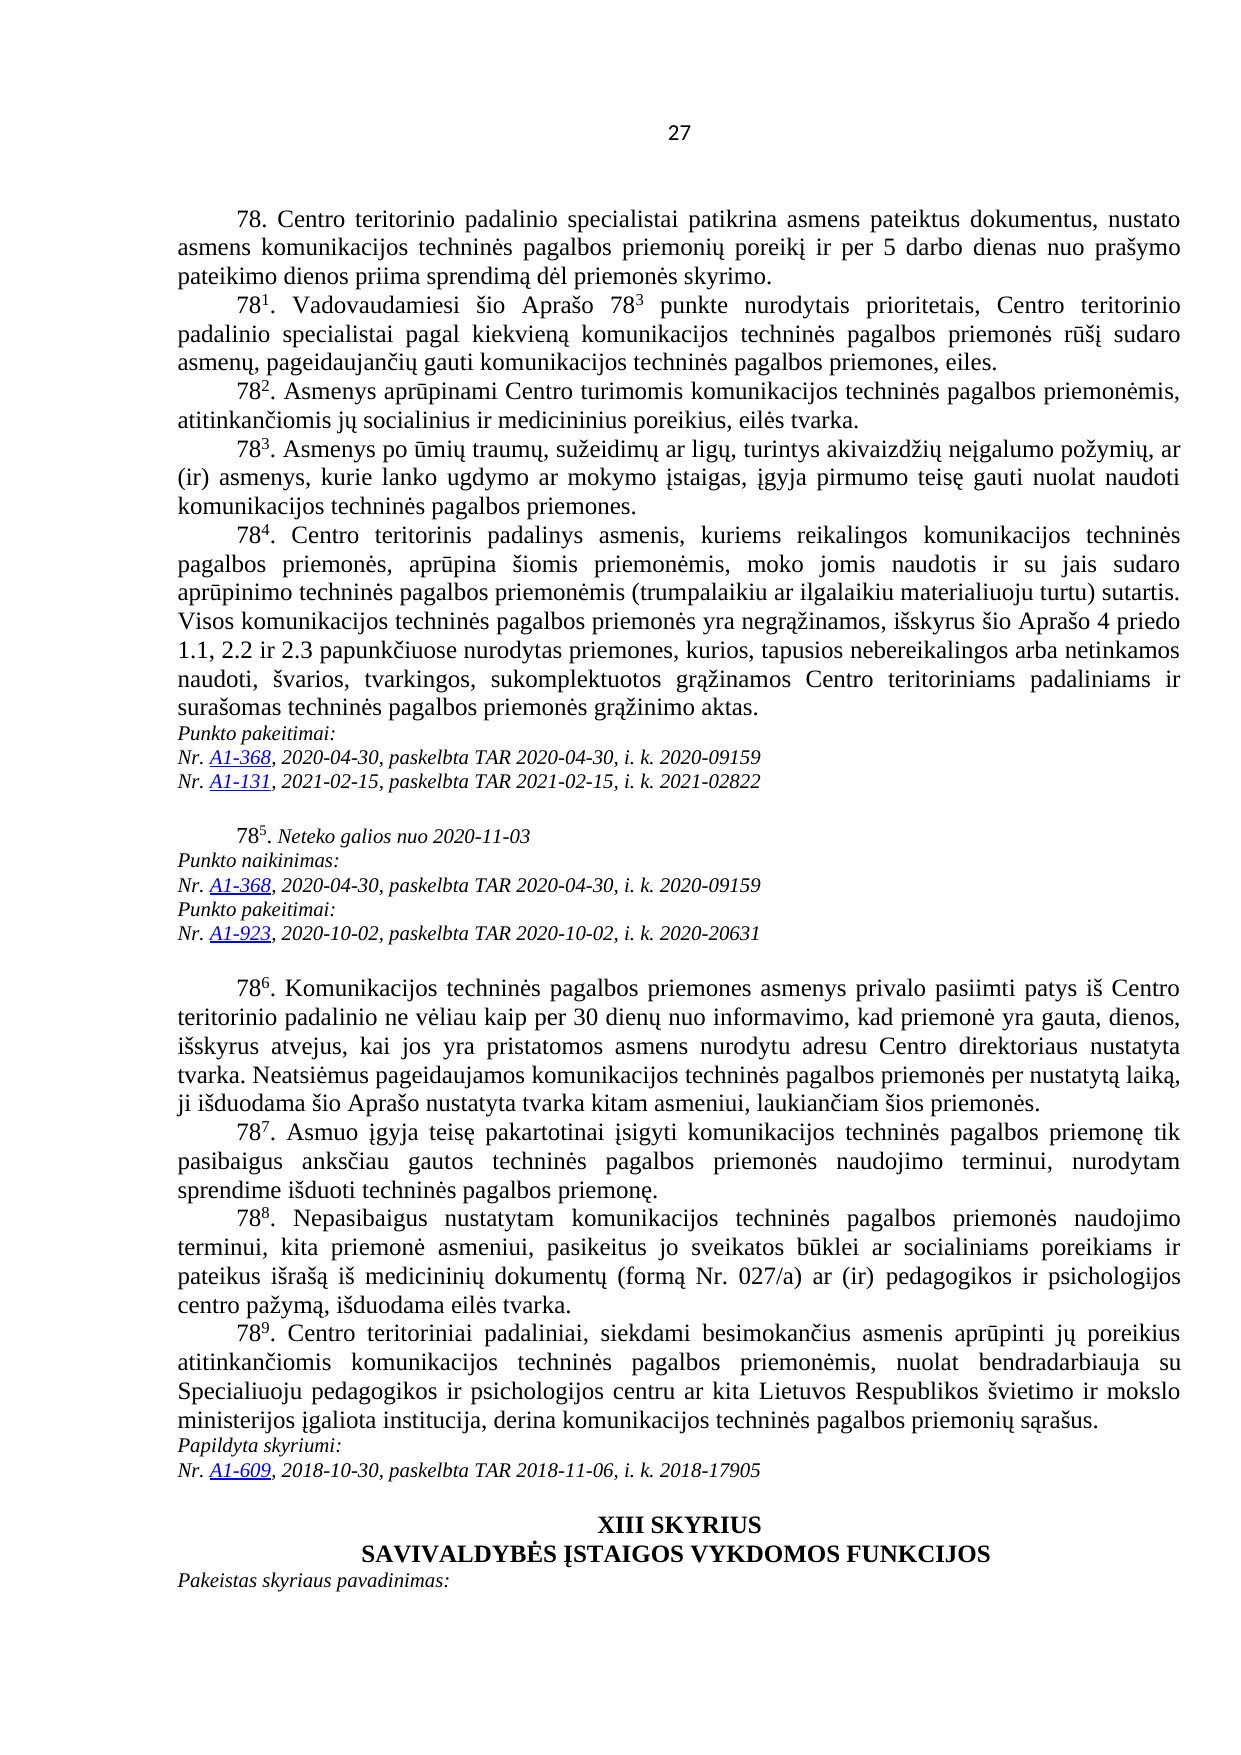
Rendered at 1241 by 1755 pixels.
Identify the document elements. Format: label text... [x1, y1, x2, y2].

text 786. Komunikacijos techninės pagalbos priemones asmenys privalo pasiimti patys iš Centro teritorinio padalinio ne vėliau kaip per 30 dienų nuo informavimo, kad priemonė yra gauta, dienos, išskyrus atvejus, kai jos yra pristatomos asmens nurodytu adresu Centro direktoriaus nustatyta tvarka. Neatsiėmus pageidaujamos komunikacijos techninės pagalbos priemonės per nustatytą laiką, ji išduodama šio Aprašo nustatyta tvarka kitam asmeniui, laukiančiam šios priemonės. [177, 973, 1181, 1117]
text Nr. A1-923, 2020-10-02, paskelbta TAR 2020-10-02, i. k. 2020-20631 [177, 921, 1181, 945]
text Nr. A1-368, 2020-04-30, paskelbta TAR 2020-04-30, i. k. 2020-09159 [177, 745, 1181, 769]
text 788. Nepasibaigus nustatytam komunikacijos techninės pagalbos priemonės naudojimo terminui, kita priemonė asmeniui, pasikeitus jo sveikatos būklei ar socialiniams poreikiams ir pateikus išrašą iš medicininių dokumentų (formą Nr. 027/a) ar (ir) pedagogikos ir psichologijos centro pažymą, išduodama eilės tvarka. [177, 1203, 1181, 1318]
text Pakeistas skyriaus pavadinimas: [177, 1568, 1181, 1592]
text SAVIVALDYBĖS ĮSTAIGOS VYKDOMOS FUNKCIJOS [177, 1539, 1181, 1568]
text Papildyta skyriumi: [177, 1433, 1181, 1457]
text Punkto pakeitimai: [177, 721, 1181, 745]
text Punkto naikinimas: [177, 848, 1181, 872]
text XIII SKYRIUS [177, 1510, 1181, 1539]
text 781. Vadovaudamiesi šio Aprašo 783 punkte nurodytais prioritetais, Centro teritorinio padalinio specialistai pagal kiekvieną komunikacijos techninės pagalbos priemonės rūšį sudaro asmenų, pageidaujančių gauti komunikacijos techninės pagalbos priemones, eiles. [177, 290, 1181, 376]
text 784. Centro teritorinis padalinys asmenis, kuriems reikalingos komunikacijos techninės pagalbos priemonės, aprūpina šiomis priemonėmis, moko jomis naudotis ir su jais sudaro aprūpinimo techninės pagalbos priemonėmis (trumpalaikiu ar ilgalaikiu materialiuoju turtu) sutartis. Visos komunikacijos techninės pagalbos priemonės yra negrąžinamos, išskyrus šio Aprašo 4 priedo 1.1, 2.2 ir 2.3 papunkčiuose nurodytas priemones, kurios, tapusios nebereikalingos arba netinkamos naudoti, švarios, tvarkingos, sukomplektuotos grąžinamos Centro teritoriniams padaliniams ir surašomas techninės pagalbos priemonės grąžinimo aktas. [177, 520, 1181, 721]
text 78. Centro teritorinio padalinio specialistai patikrina asmens pateiktus dokumentus, nustato asmens komunikacijos techninės pagalbos priemonių poreikį ir per 5 darbo dienas nuo prašymo pateikimo dienos priima sprendimą dėl priemonės skyrimo. [177, 204, 1181, 290]
text 787. Asmuo įgyja teisę pakartotinai įsigyti komunikacijos techninės pagalbos priemonę tik pasibaigus anksčiau gautos techninės pagalbos priemonės naudojimo terminui, nurodytam sprendime išduoti techninės pagalbos priemonę. [177, 1117, 1181, 1203]
text Nr. A1-131, 2021-02-15, paskelbta TAR 2021-02-15, i. k. 2021-02822 [177, 769, 1181, 793]
text Nr. A1-609, 2018-10-30, paskelbta TAR 2018-11-06, i. k. 2018-17905 [177, 1457, 1181, 1482]
text 785. Neteko galios nuo 2020-11-03 [177, 822, 1181, 848]
text 789. Centro teritoriniai padaliniai, siekdami besimokančius asmenis aprūpinti jų poreikius atitinkančiomis komunikacijos techninės pagalbos priemonėmis, nuolat bendradarbiauja su Specialiuoju pedagogikos ir psichologijos centru ar kita Lietuvos Respublikos švietimo ir mokslo ministerijos įgaliota institucija, derina komunikacijos techninės pagalbos priemonių sąrašus. [177, 1318, 1181, 1433]
text 782. Asmenys aprūpinami Centro turimomis komunikacijos techninės pagalbos priemonėmis, atitinkančiomis jų socialinius ir medicininius poreikius, eilės tvarka. [177, 376, 1181, 434]
text Nr. A1-368, 2020-04-30, paskelbta TAR 2020-04-30, i. k. 2020-09159 [177, 872, 1181, 897]
text Punkto pakeitimai: [177, 897, 1181, 921]
text 783. Asmenys po ūmių traumų, sužeidimų ar ligų, turintys akivaizdžių neįgalumo požymių, ar (ir) asmenys, kurie lanko ugdymo ar mokymo įstaigas, įgyja pirmumo teisę gauti nuolat naudoti komunikacijos techninės pagalbos priemones. [177, 434, 1181, 520]
